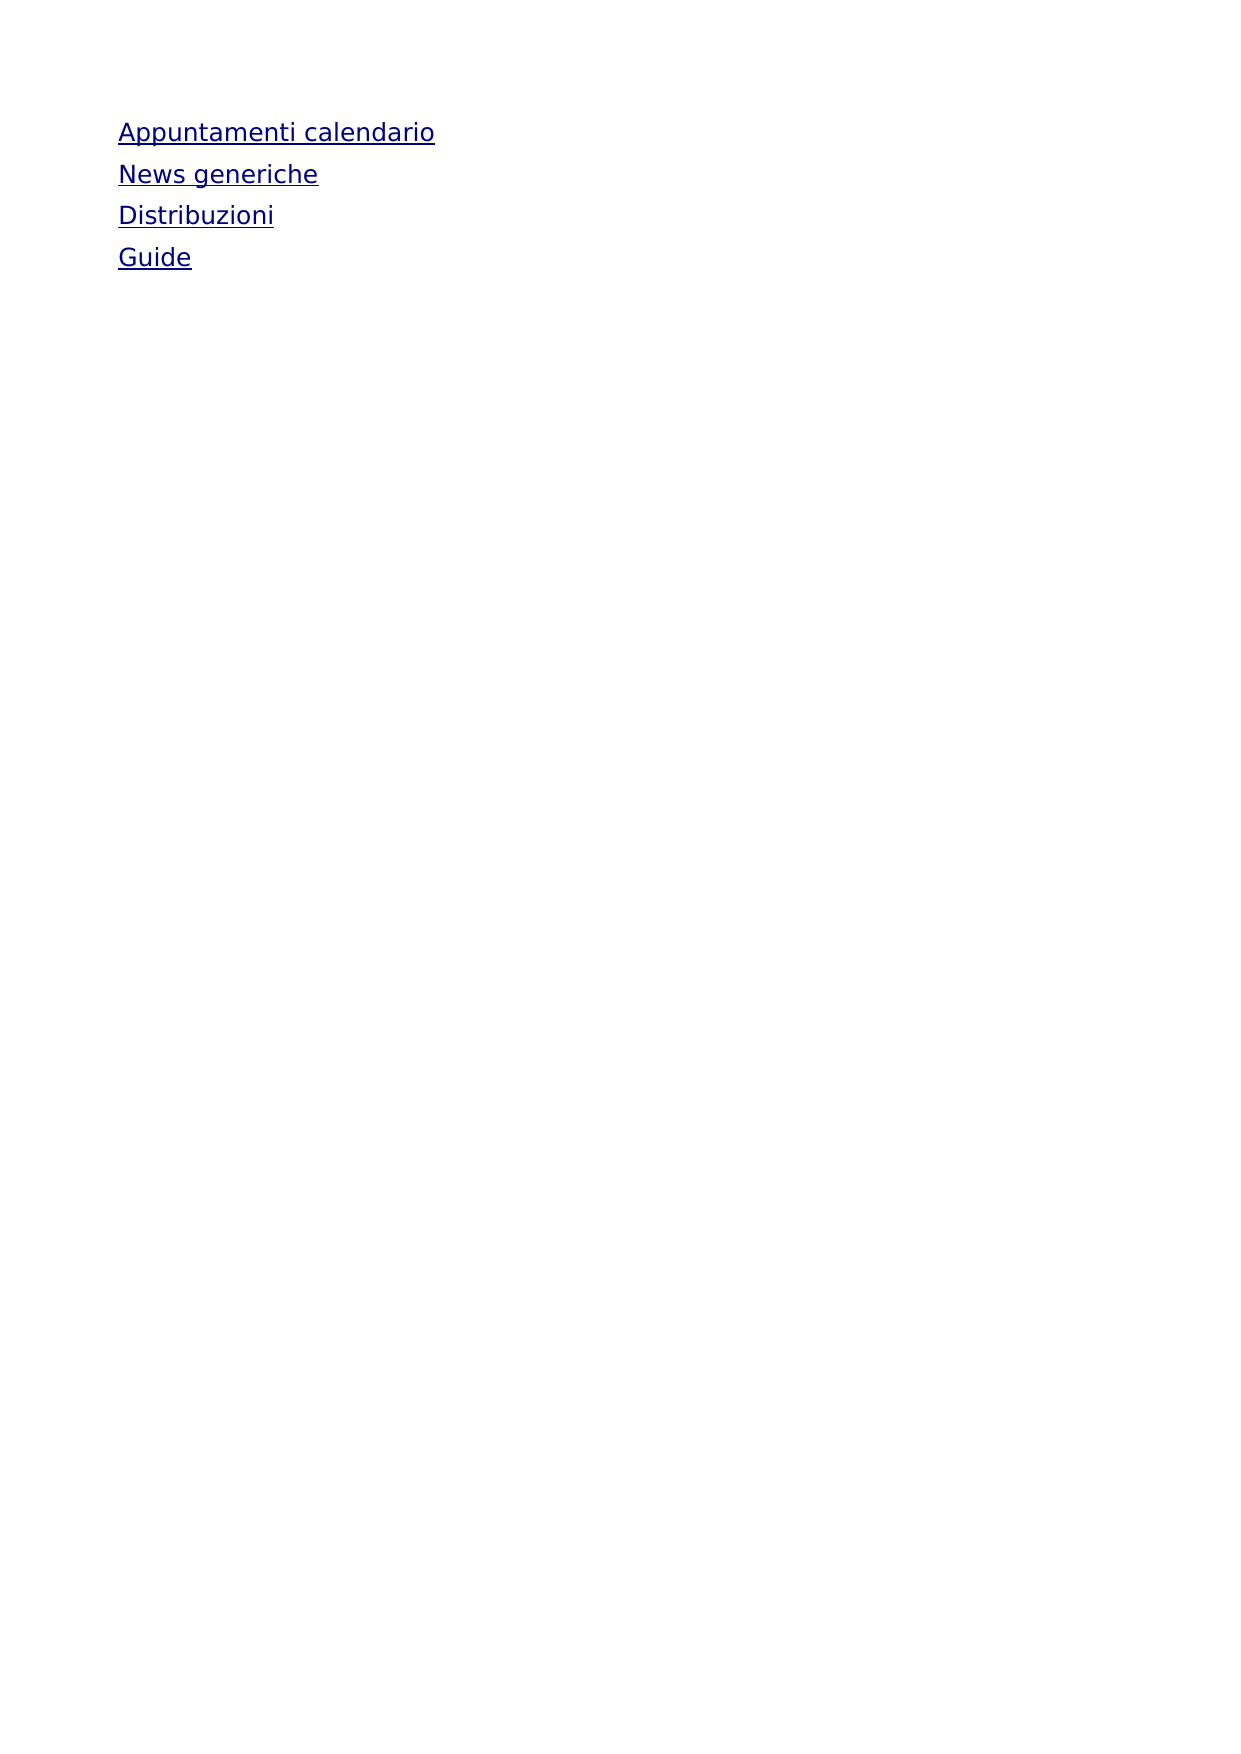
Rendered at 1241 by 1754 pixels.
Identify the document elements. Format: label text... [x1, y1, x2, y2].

text Guide [118, 243, 1122, 272]
text Appuntamenti calendario [118, 118, 1122, 147]
text Distribuzioni [118, 201, 1122, 231]
text News generiche [118, 160, 1122, 189]
